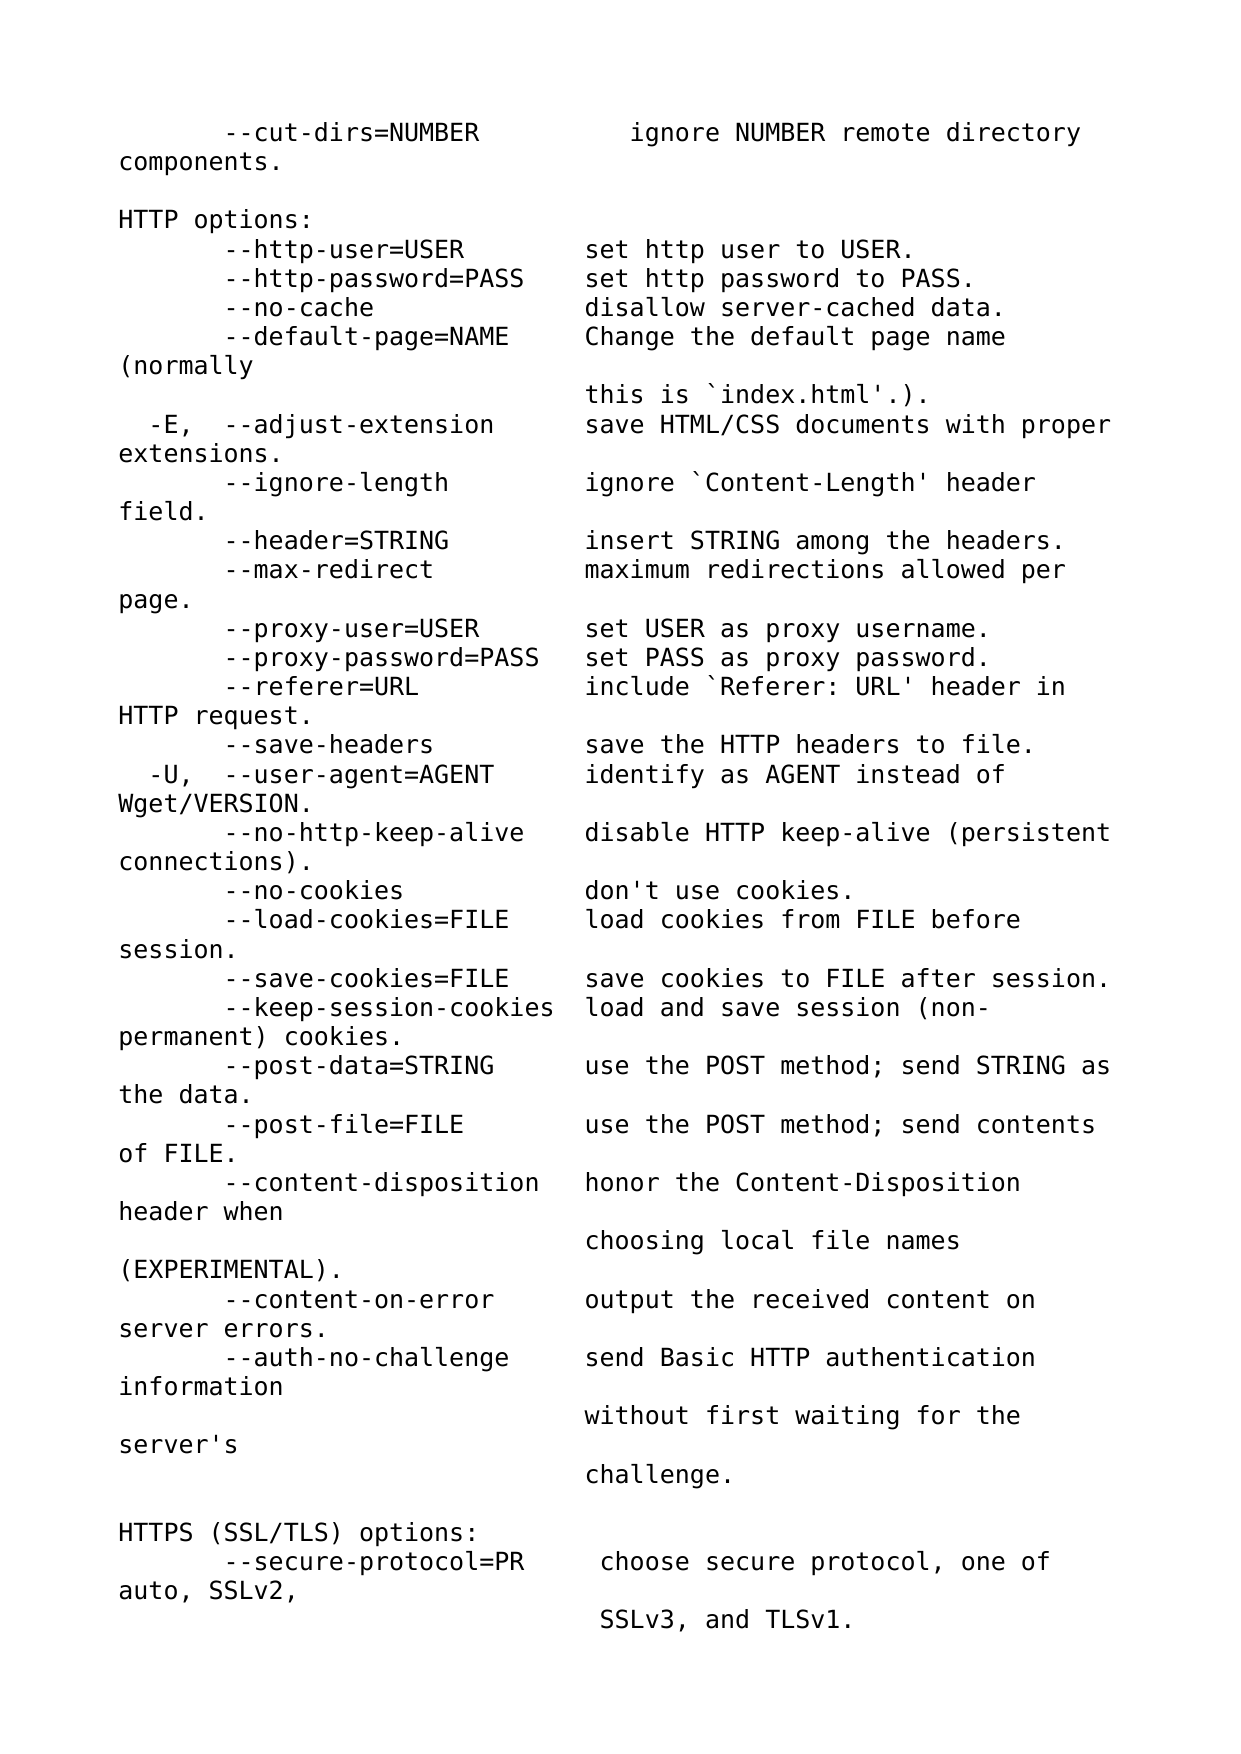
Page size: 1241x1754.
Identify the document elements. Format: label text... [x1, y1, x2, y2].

text --cut-dirs=NUMBER ignore NUMBER remote directory components. HTTP options: --http-user=USER set http user to USER. --http-password=PASS set http password to PASS. --no-cache disallow server-cached data. --default-page=NAME Change the default page name (normally this is `index.html'.). -E, --adjust-extension save HTML/CSS documents with proper extensions. --ignore-length ignore `Content-Length' header field. --header=STRING insert STRING among the headers. --max-redirect maximum redirections allowed per page. --proxy-user=USER set USER as proxy username. --proxy-password=PASS set PASS as proxy password. --referer=URL include `Referer: URL' header in HTTP request. --save-headers save the HTTP headers to file. -U, --user-agent=AGENT identify as AGENT instead of Wget/VERSION. --no-http-keep-alive disable HTTP keep-alive (persistent connections). --no-cookies don't use cookies. --load-cookies=FILE load cookies from FILE before session. --save-cookies=FILE save cookies to FILE after session. --keep-session-cookies load and save session (non-permanent) cookies. --post-data=STRING use the POST method; send STRING as the data. --post-file=FILE use the POST method; send contents of FILE. --content-disposition honor the Content-Disposition header when choosing local file names (EXPERIMENTAL). --content-on-error output the received content on server errors. --auth-no-challenge send Basic HTTP authentication information without first waiting for the server's challenge. HTTPS (SSL/TLS) options: --secure-protocol=PR choose secure protocol, one of auto, SSLv2, SSLv3, and TLSv1. [118, 118, 1122, 1635]
